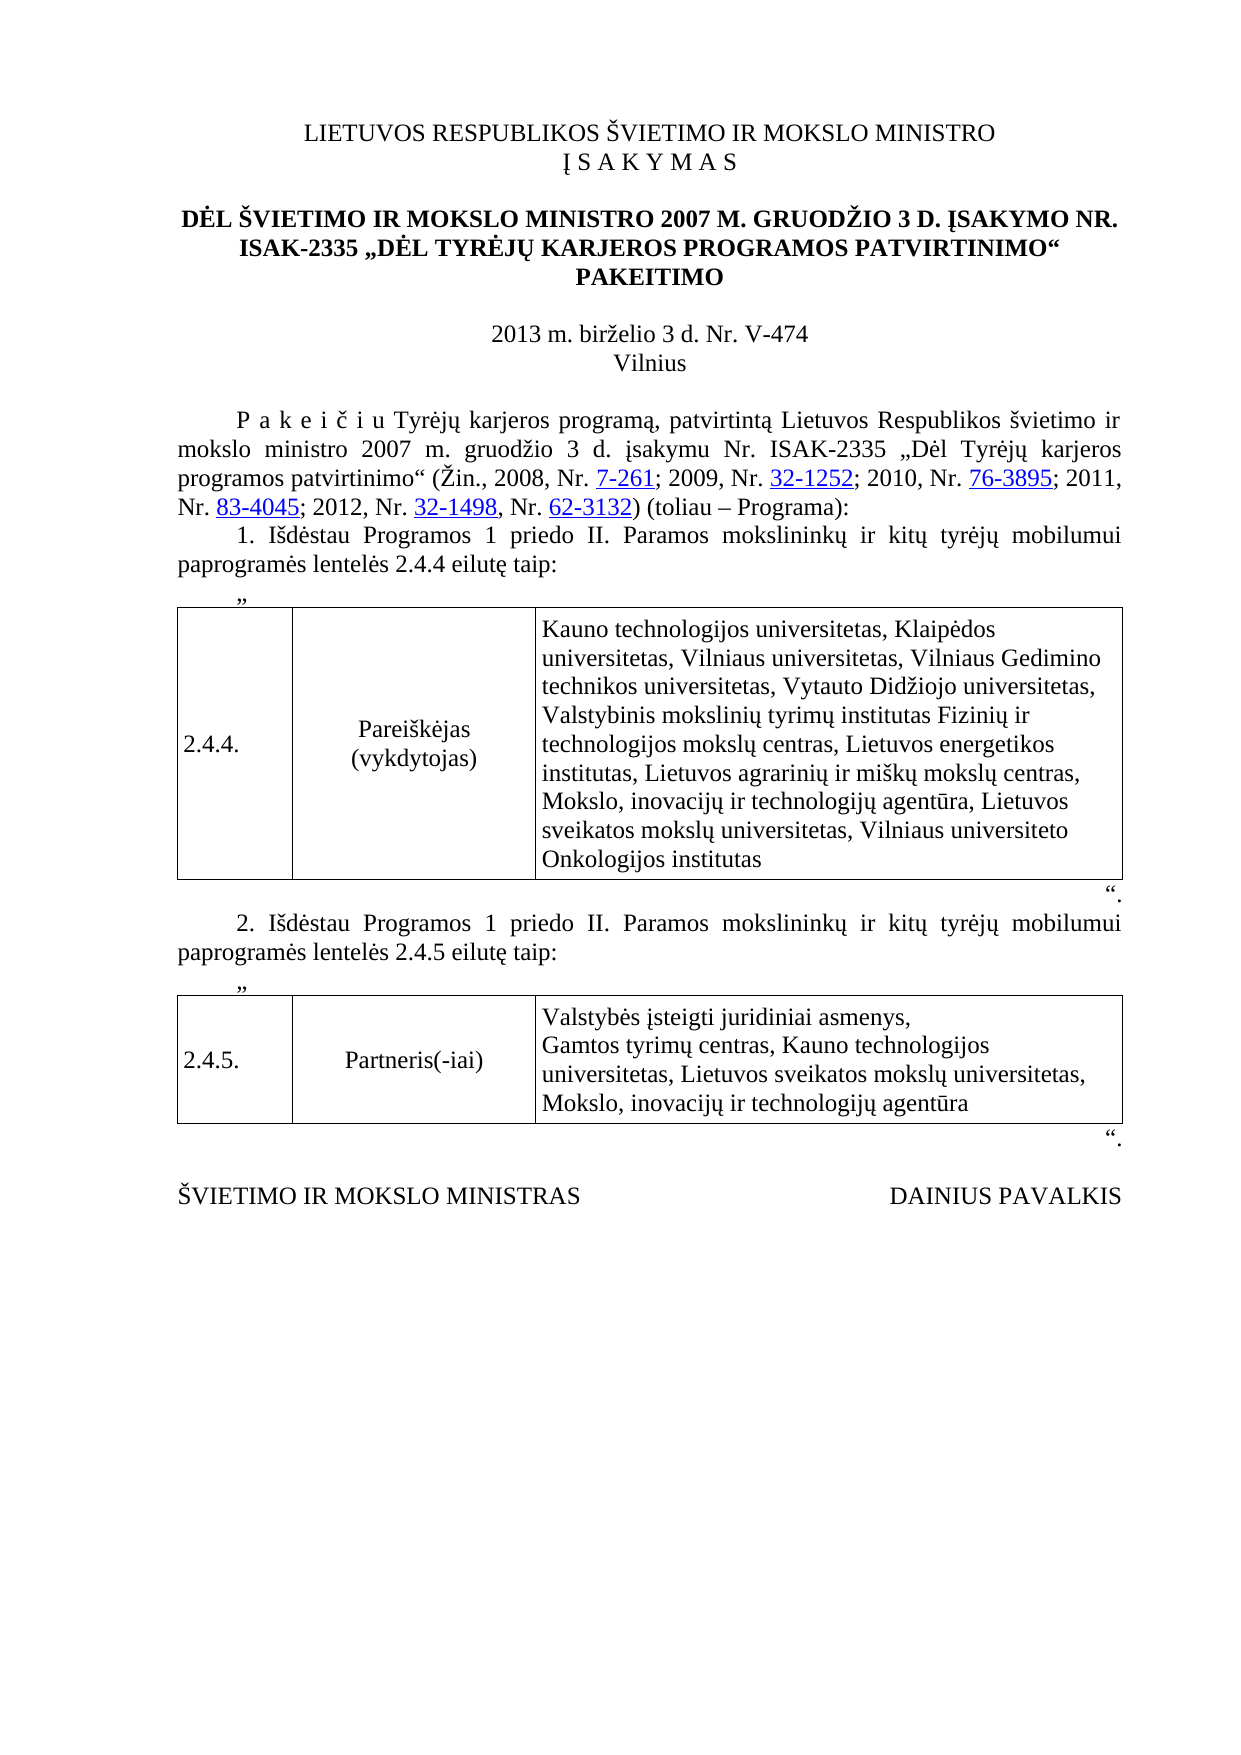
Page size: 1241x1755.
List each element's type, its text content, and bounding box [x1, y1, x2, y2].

text Vilnius [177, 348, 1122, 377]
table_header Pareiškėjas (vykdytojas) [293, 608, 535, 878]
text “. [177, 880, 1122, 908]
table_header Partneris(-iai) [293, 996, 535, 1122]
text 2. Išdėstau Programos 1 priedo II. Paramos mokslininkų ir kitų tyrėjų mobilumui paprogramės lentelės 2.4.5 eilutę taip: [177, 908, 1122, 966]
text P a k e i č i u Tyrėjų karjeros programą, patvirtintą Lietuvos Respublikos švietimo ir mokslo ministro 2007 m. gruodžio 3 d. įsakymu Nr. ISAK-2335 „Dėl Tyrėjų karjeros programos patvirtinimo“ (Žin., 2008, Nr. 7-261; 2009, Nr. 32-1252; 2010, Nr. 76-3895; 2011, Nr. 83-4045; 2012, Nr. 32-1498, Nr. 62-3132) (toliau – Programa): [177, 406, 1122, 521]
text DĖL ŠVIETIMO IR MOKSLO MINISTRO 2007 M. GRUODŽIO 3 D. ĮSAKYMO Nr. ISAK-2335 „DĖL TYRĖJŲ KARJEROS PROGRAMOS PATVIRTINIMO“ PAKEITIMO [177, 204, 1122, 291]
table_header 2.4.5. [178, 996, 292, 1122]
text „ [177, 966, 1122, 994]
text Į S A K Y M A S [177, 147, 1122, 176]
text „ [177, 578, 1122, 607]
text “. [177, 1124, 1122, 1152]
text 1. Išdėstau Programos 1 priedo II. Paramos mokslininkų ir kitų tyrėjų mobilumui paprogramės lentelės 2.4.4 eilutę taip: [177, 521, 1122, 578]
text LIETUVOS RESPUBLIKOS ŠVIETIMO IR MOKSLO MINISTRO [177, 118, 1122, 147]
table_header 2.4.4. [178, 608, 292, 878]
table_header Valstybės įsteigti juridiniai asmenys, Gamtos tyrimų centras, Kauno technologijos universitetas, Lietuvos sveikatos mokslų universitetas, Mokslo, inovacijų ir technologijų agentūra [536, 996, 1122, 1122]
text 2013 m. birželio 3 d. Nr. V-474 [177, 319, 1122, 348]
table_header Kauno technologijos universitetas, Klaipėdos universitetas, Vilniaus universitetas, Vilniaus Gedimino technikos universitetas, Vytauto Didžiojo universitetas, Valstybinis mokslinių tyrimų institutas Fizinių ir technologijos mokslų centras, Lietuvos energetikos institutas, Lietuvos agrarinių ir miškų mokslų centras, Mokslo, inovacijų ir technologijų agentūra, Lietuvos sveikatos mokslų universitetas, Vilniaus universiteto Onkologijos institutas [536, 608, 1122, 878]
text Švietimo ir mokslo ministras Dainius Pavalkis [177, 1181, 1122, 1210]
